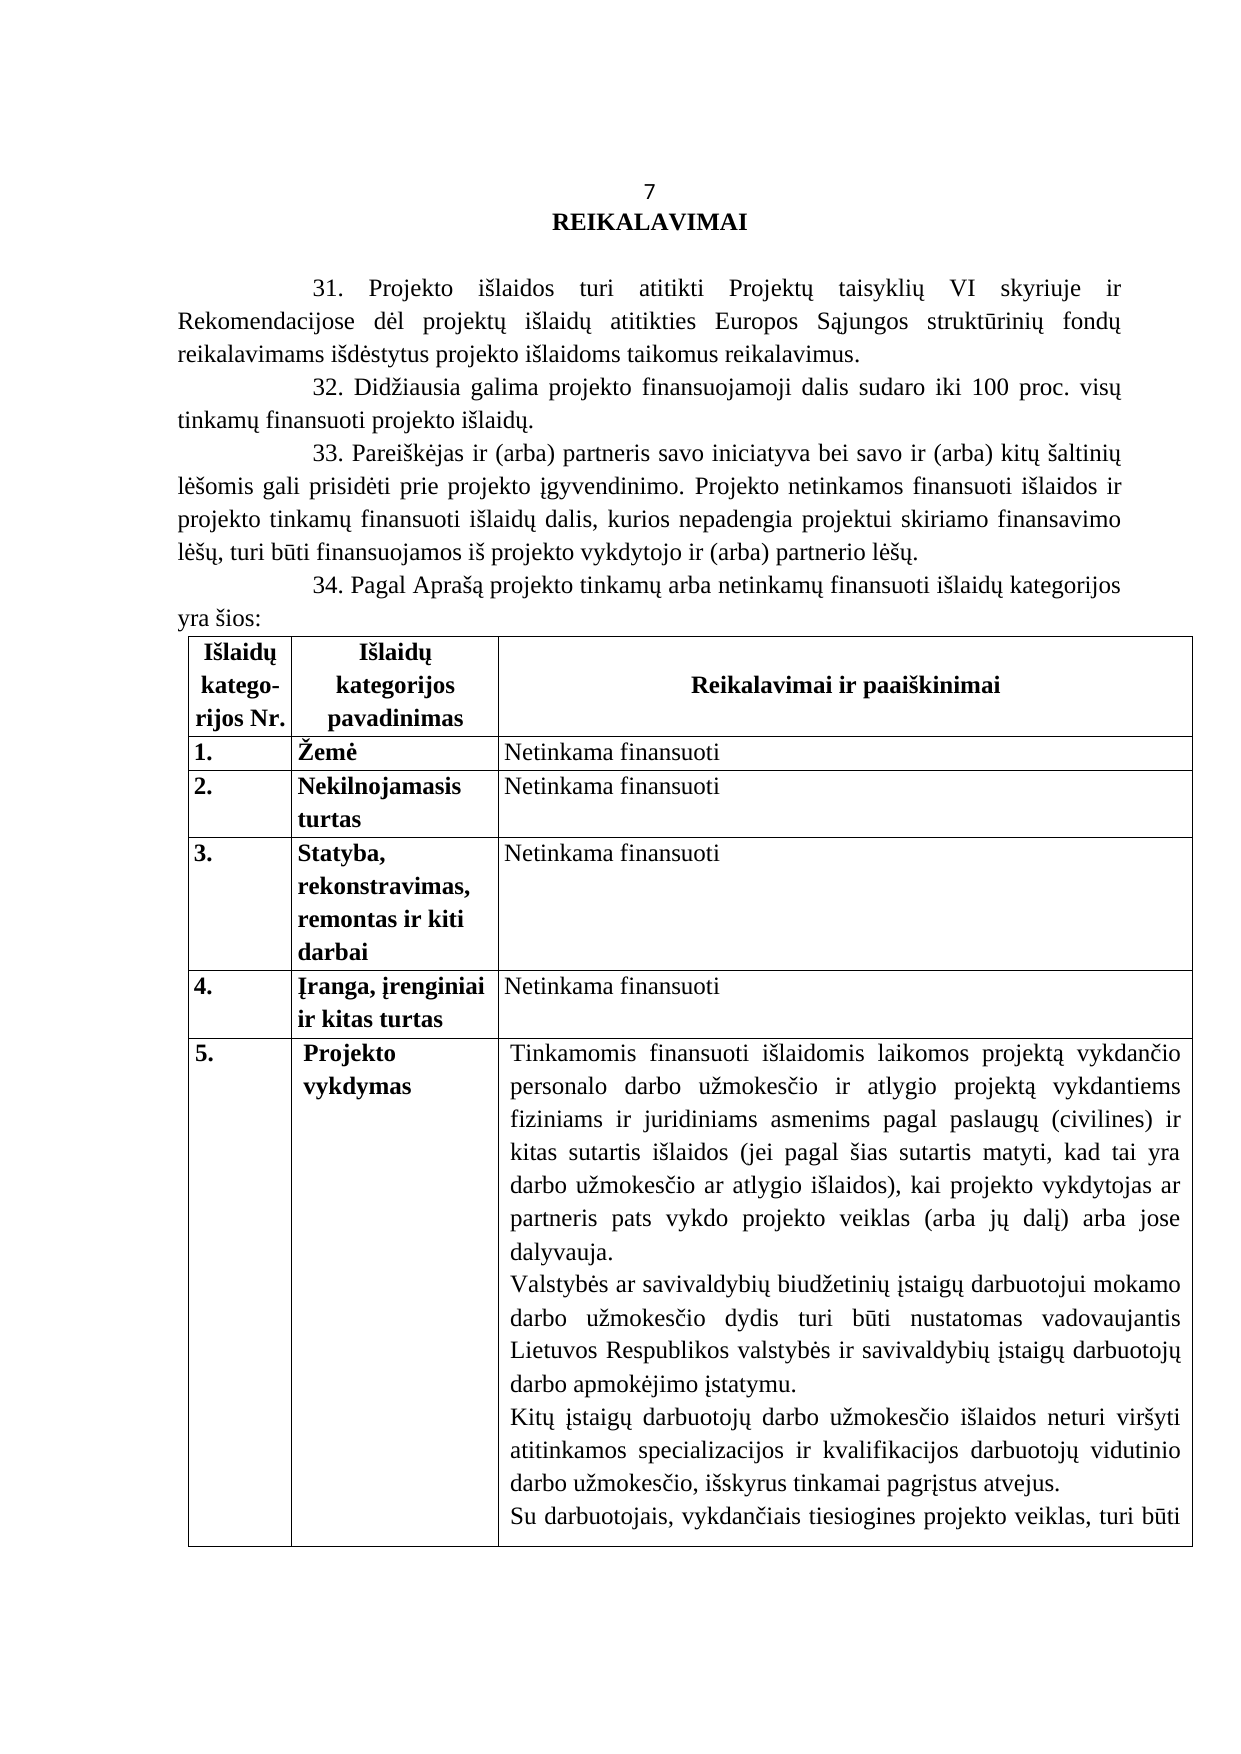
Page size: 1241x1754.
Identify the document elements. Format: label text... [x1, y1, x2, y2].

table_cell Statyba, rekonstravimas, remontas ir kiti darbai [292, 838, 498, 970]
table_cell 5. [189, 1039, 291, 1546]
table_cell Tinkamomis finansuoti išlaidomis laikomos projektą vykdančio personalo darbo užmokesčio ir atlygio projektą vykdantiems fiziniams ir juridiniams asmenims pagal paslaugų (civilines) ir kitas sutartis išlaidos (jei pagal šias sutartis matyti, kad tai yra darbo užmokesčio ar atlygio išlaidos), kai projekto vykdytojas ar partneris pats vykdo projekto veiklas (arba jų dalį) arba jose dalyvauja. Valstybės ar savivaldybių biudžetinių įstaigų darbuotojui mokamo darbo užmokesčio dydis turi būti nustatomas vadovaujantis Lietuvos Respublikos valstybės ir savivaldybių įstaigų darbuotojų darbo apmokėjimo įstatymu. Kitų įstaigų darbuotojų darbo užmokesčio išlaidos neturi viršyti atitinkamos specializacijos ir kvalifikacijos darbuotojų vidutinio darbo užmokesčio, išskyrus tinkamai pagrįstus atvejus. Su darbuotojais, vykdančiais tiesiogines projekto veiklas, turi būti [499, 1039, 1192, 1546]
table_header Išlaidų katego- rijos Nr. [189, 637, 291, 736]
text 32. Didžiausia galima projekto finansuojamoji dalis sudaro iki 100 proc. visų tinkamų finansuoti projekto išlaidų. [177, 372, 1122, 433]
table_cell Netinkama finansuoti [499, 838, 1192, 970]
table_cell 1. [189, 737, 291, 770]
text 31. Projekto išlaidos turi atitikti Projektų taisyklių VI skyriuje ir Rekomendacijose dėl projektų išlaidų atitikties Europos Sąjungos struktūrinių fondų reikalavimams išdėstytus projekto išlaidoms taikomus reikalavimus. [177, 273, 1122, 367]
table_header Išlaidų kategorijos pavadinimas [292, 637, 498, 736]
table_cell Žemė [292, 737, 498, 770]
table_cell 2. [189, 771, 291, 837]
table_cell Netinkama finansuoti [499, 971, 1192, 1037]
table_cell Netinkama finansuoti [499, 737, 1192, 770]
text 33. Pareiškėjas ir (arba) partneris savo iniciatyva bei savo ir (arba) kitų šaltinių lėšomis gali prisidėti prie projekto įgyvendinimo. Projekto netinkamos finansuoti išlaidos ir projekto tinkamų finansuoti išlaidų dalis, kurios nepadengia projektui skiriamo finansavimo lėšų, turi būti finansuojamos iš projekto vykdytojo ir (arba) partnerio lėšų. [177, 438, 1122, 566]
table_header Reikalavimai ir paaiškinimai [499, 637, 1192, 736]
table_cell Projekto vykdymas [292, 1039, 498, 1546]
text REIKALAVIMAI [177, 207, 1122, 235]
table_cell 3. [189, 838, 291, 970]
text 34. Pagal Aprašą projekto tinkamų arba netinkamų finansuoti išlaidų kategorijos yra šios: [177, 570, 1122, 632]
table_cell Įranga, įrenginiai ir kitas turtas [292, 971, 498, 1037]
table_cell Nekilnojamasis turtas [292, 771, 498, 837]
table_cell 4. [189, 971, 291, 1037]
table_cell Netinkama finansuoti [499, 771, 1192, 837]
